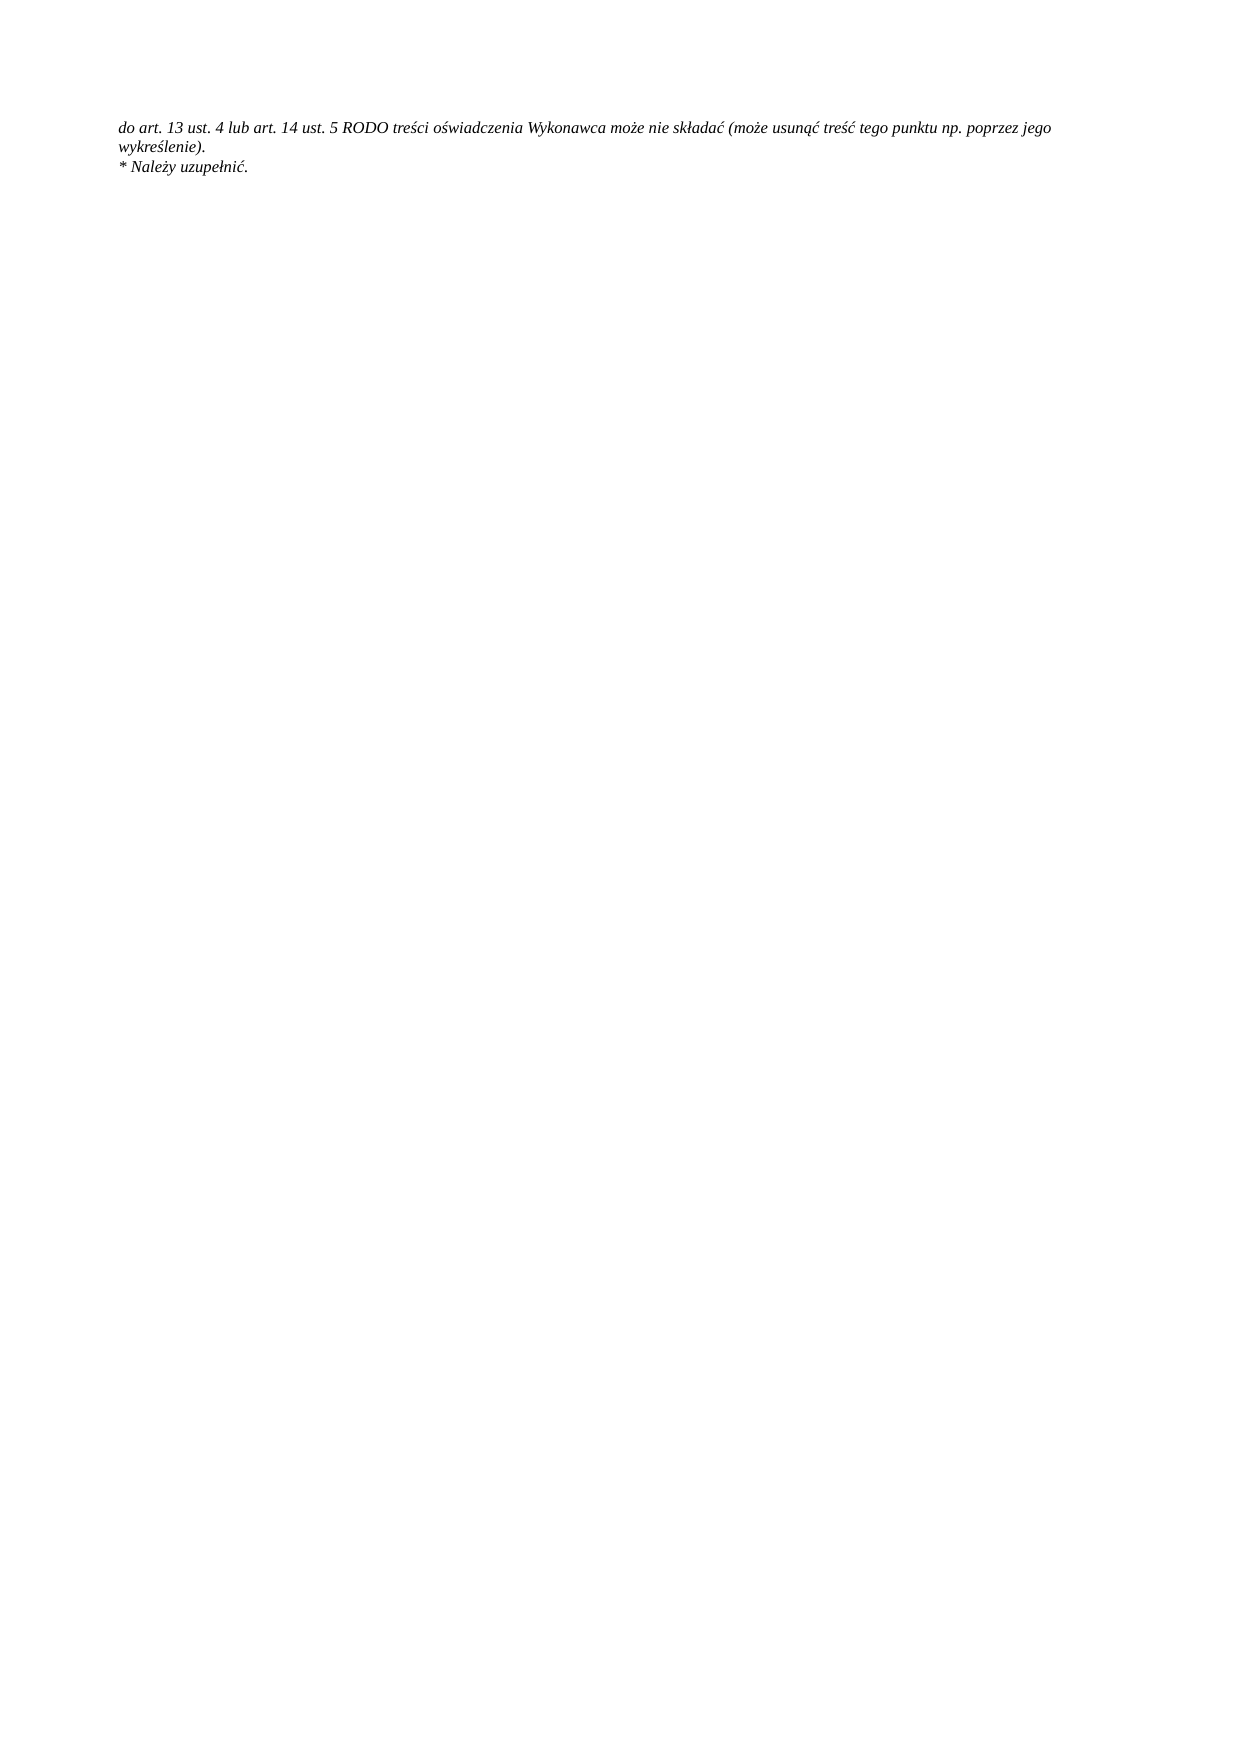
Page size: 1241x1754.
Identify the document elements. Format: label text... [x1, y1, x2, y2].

text do art. 13 ust. 4 lub art. 14 ust. 5 RODO treści oświadczenia Wykonawca może nie składać (może usunąć treść tego punktu np. poprzez jego wykreślenie). [118, 118, 1122, 156]
text * Należy uzupełnić. [118, 156, 1122, 176]
